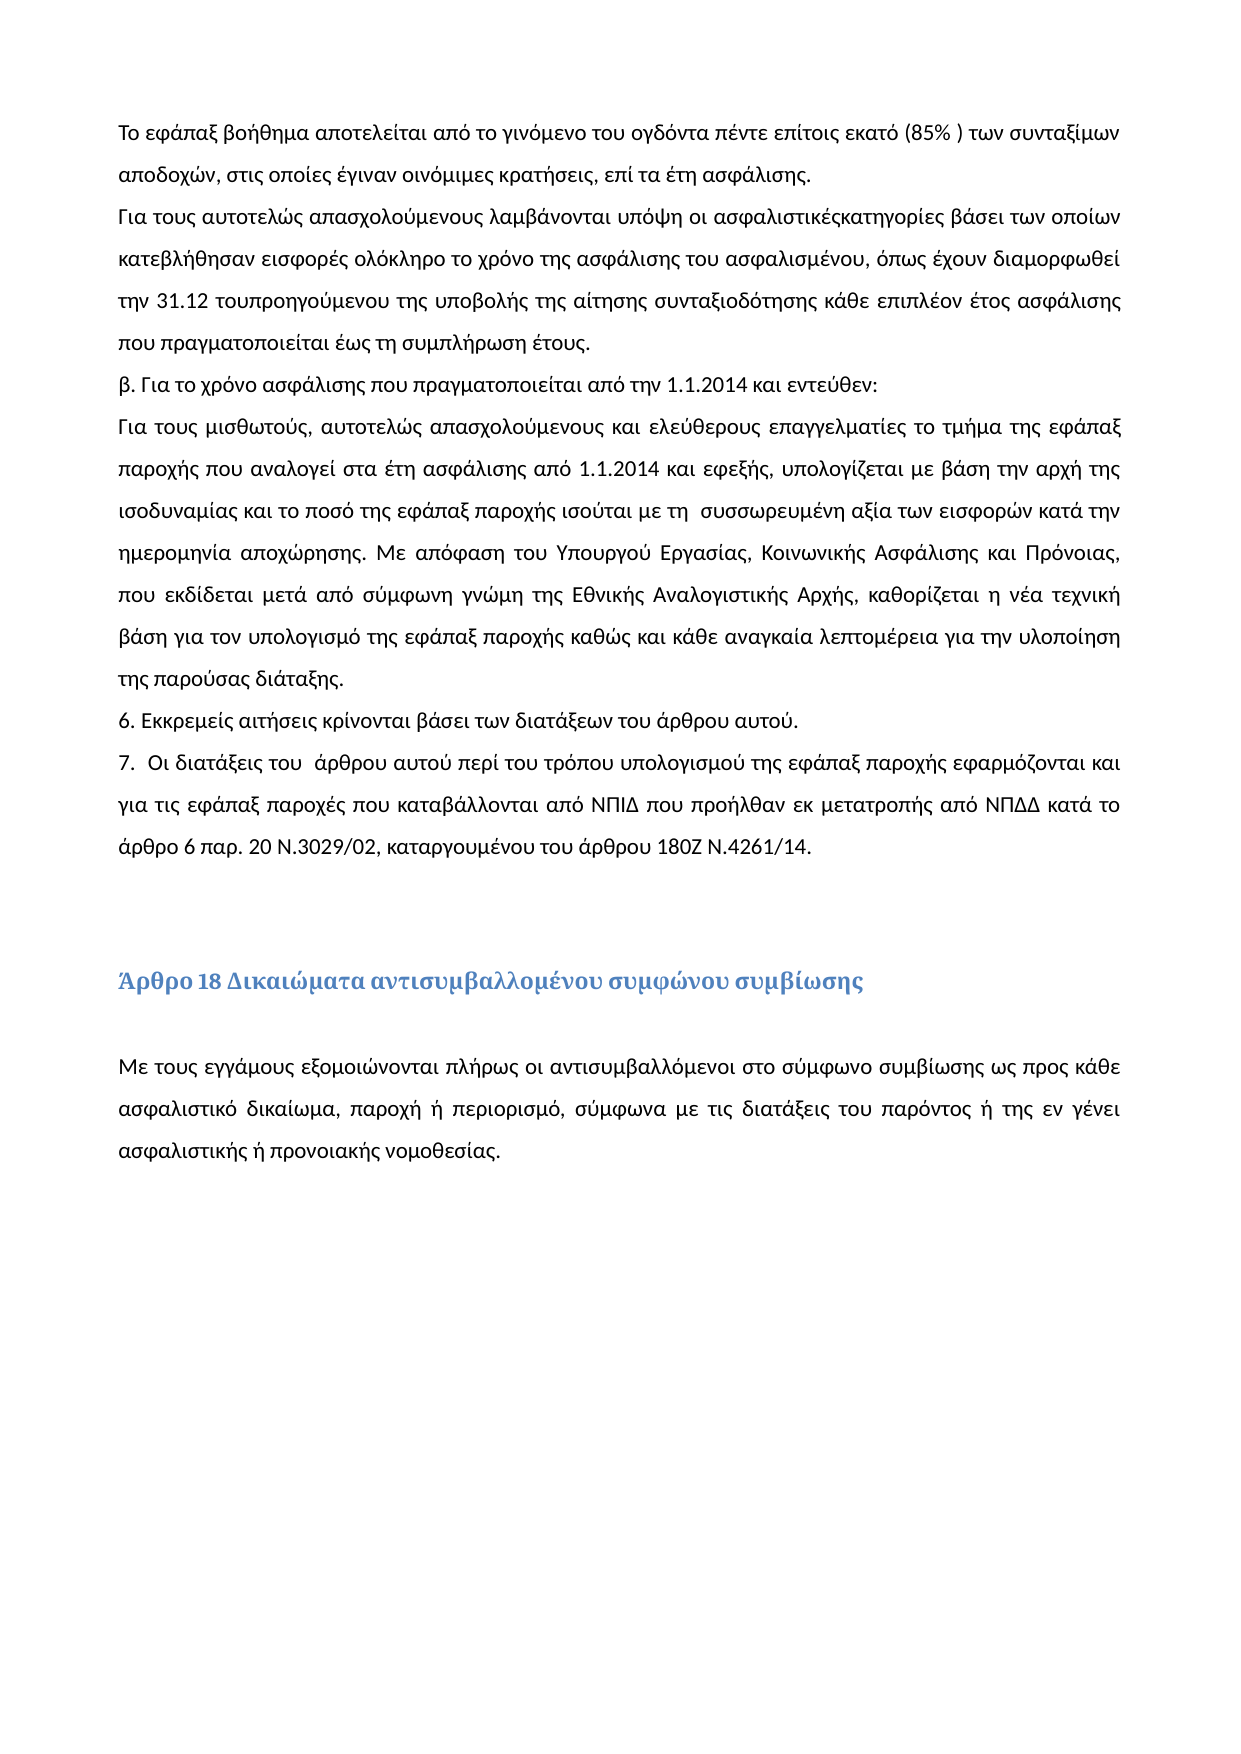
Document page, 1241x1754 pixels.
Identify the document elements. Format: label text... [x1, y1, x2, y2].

text 6. Εκκρεμείς αιτήσεις κρίνονται βάσει των διατάξεων του άρθρου αυτού. [118, 706, 1122, 734]
text 7. Οι διατάξεις του άρθρου αυτού περί του τρόπου υπολογισμού της εφάπαξ παροχής εφαρμόζονται και για τις εφάπαξ παροχές που καταβάλλονται από ΝΠΙΔ που προήλθαν εκ μετατροπής από ΝΠΔΔ κατά το άρθρο 6 παρ. 20 Ν.3029/02, καταργουμένου του άρθρου 180Ζ Ν.4261/14. [118, 748, 1122, 860]
text Το εφάπαξ βοήθημα αποτελείται από το γινόμενο του ογδόντα πέντε επίτοις εκατό (85% ) των συνταξίμων αποδοχών, στις οποίες έγιναν οινόμιμες κρατήσεις, επί τα έτη ασφάλισης. [118, 118, 1122, 188]
text Άρθρο 18 Δικαιώματα αντισυμβαλλομένου συμφώνου συμβίωσης [118, 969, 1122, 995]
text Για τους αυτοτελώς απασχολούμενους λαμβάνονται υπόψη οι ασφαλιστικέςκατηγορίες βάσει των οποίων κατεβλήθησαν εισφορές ολόκληρο το χρόνο της ασφάλισης του ασφαλισμένου, όπως έχουν διαμορφωθεί την 31.12 τουπροηγούμενου της υποβολής της αίτησης συνταξιοδότησης κάθε επιπλέον έτος ασφάλισης που πραγματοποιείται έως τη συμπλήρωση έτους. [118, 202, 1122, 356]
text Με τους εγγάμους εξομοιώνονται πλήρως οι αντισυμβαλλόμενοι στο σύμφωνο συμβίωσης ως προς κάθε ασφαλιστικό δικαίωμα, παροχή ή περιορισμό, σύμφωνα με τις διατάξεις του παρόντος ή της εν γένει ασφαλιστικής ή προνοιακής νομοθεσίας. [118, 1052, 1122, 1164]
text β. Για το χρόνο ασφάλισης που πραγματοποιείται από την 1.1.2014 και εντεύθεν: [118, 370, 1122, 398]
text Για τους μισθωτούς, αυτοτελώς απασχολούμενους και ελεύθερους επαγγελματίες το τμήμα της εφάπαξ παροχής που αναλογεί στα έτη ασφάλισης από 1.1.2014 και εφεξής, υπολογίζεται με βάση την αρχή της ισοδυναμίας και το ποσό της εφάπαξ παροχής ισούται με τη συσσωρευμένη αξία των εισφορών κατά την ημερομηνία αποχώρησης. Με απόφαση του Υπουργού Εργασίας, Κοινωνικής Ασφάλισης και Πρόνοιας, που εκδίδεται μετά από σύμφωνη γνώμη της Εθνικής Αναλογιστικής Αρχής, καθορίζεται η νέα τεχνική βάση για τον υπολογισμό της εφάπαξ παροχής καθώς και κάθε αναγκαία λεπτομέρεια για την υλοποίηση της παρούσας διάταξης. [118, 412, 1122, 692]
